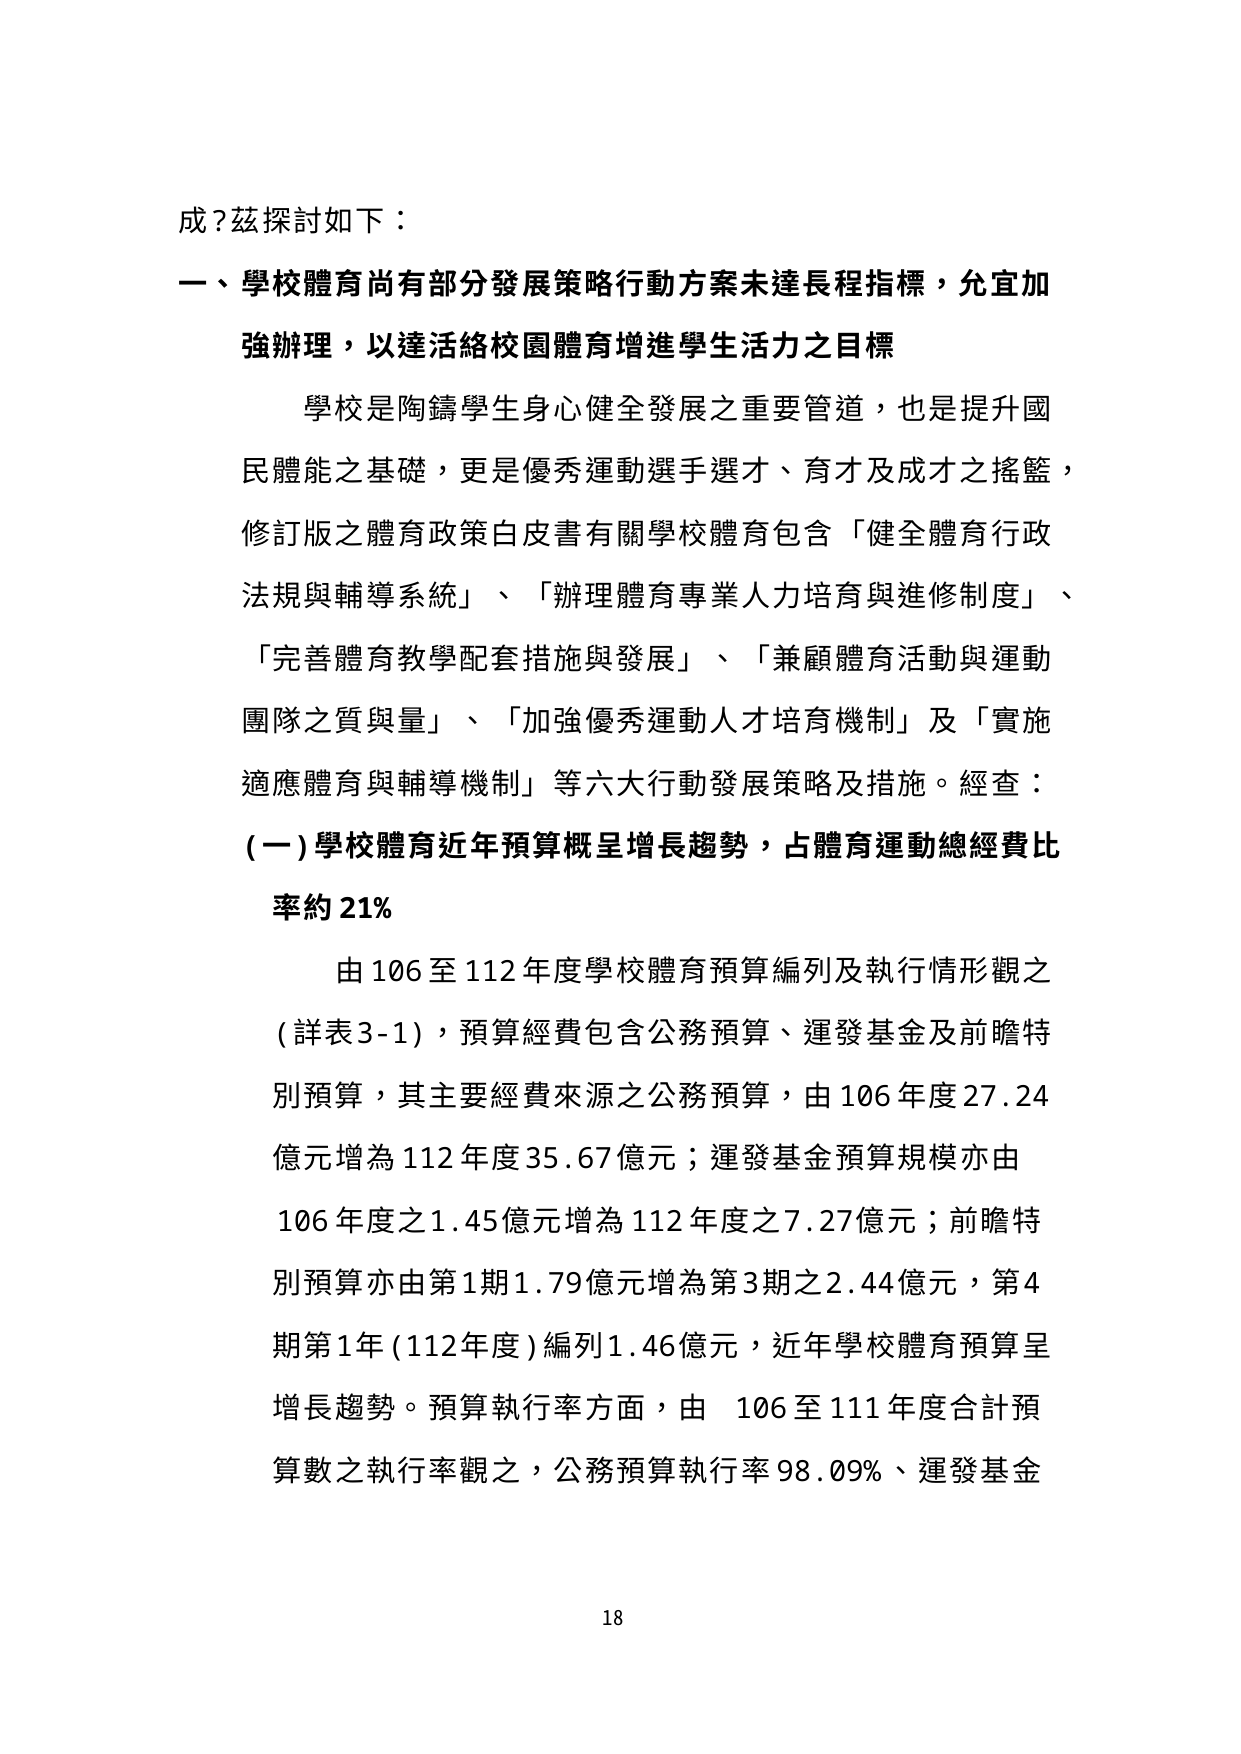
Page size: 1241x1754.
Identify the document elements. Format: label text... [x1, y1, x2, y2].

text 成?茲探討如下： [177, 177, 1063, 240]
text 由106至112年度學校體育預算編列及執行情形觀之(詳表3-1)，預算經費包含公務預算、運發基金及前瞻特別預算，其主要經費來源之公務預算，由106年度27.24億元增為112年度35.67億元；運發基金預算規模亦由106年度之1.45億元增為112年度之7.27億元；前瞻特別預算亦由第1期1.79億元增為第3期之2.44億元，第4期第1年(112年度)編列1.46億元，近年學校體育預算呈增長趨勢。預算執行率方面，由 106至111年度合計預算數之執行率觀之，公務預算執行率98.09%、運發基金 [266, 927, 1063, 1490]
text (一)學校體育近年預算概呈增長趨勢，占體育運動總經費比率約21% [236, 802, 1063, 927]
text 一、學校體育尚有部分發展策略行動方案未達長程指標，允宜加強辦理，以達活絡校園體育增進學生活力之目標 [177, 240, 1063, 365]
text 學校是陶鑄學生身心健全發展之重要管道，也是提升國民體能之基礎，更是優秀運動選手選才、育才及成才之搖籃，修訂版之體育政策白皮書有關學校體育包含「健全體育行政法規與輔導系統」、「辦理體育專業人力培育與進修制度」、「完善體育教學配套措施與發展」、「兼顧體育活動與運動團隊之質與量」、「加強優秀運動人才培育機制」及「實施適應體育與輔導機制」等六大行動發展策略及措施。經查： [236, 365, 1063, 802]
